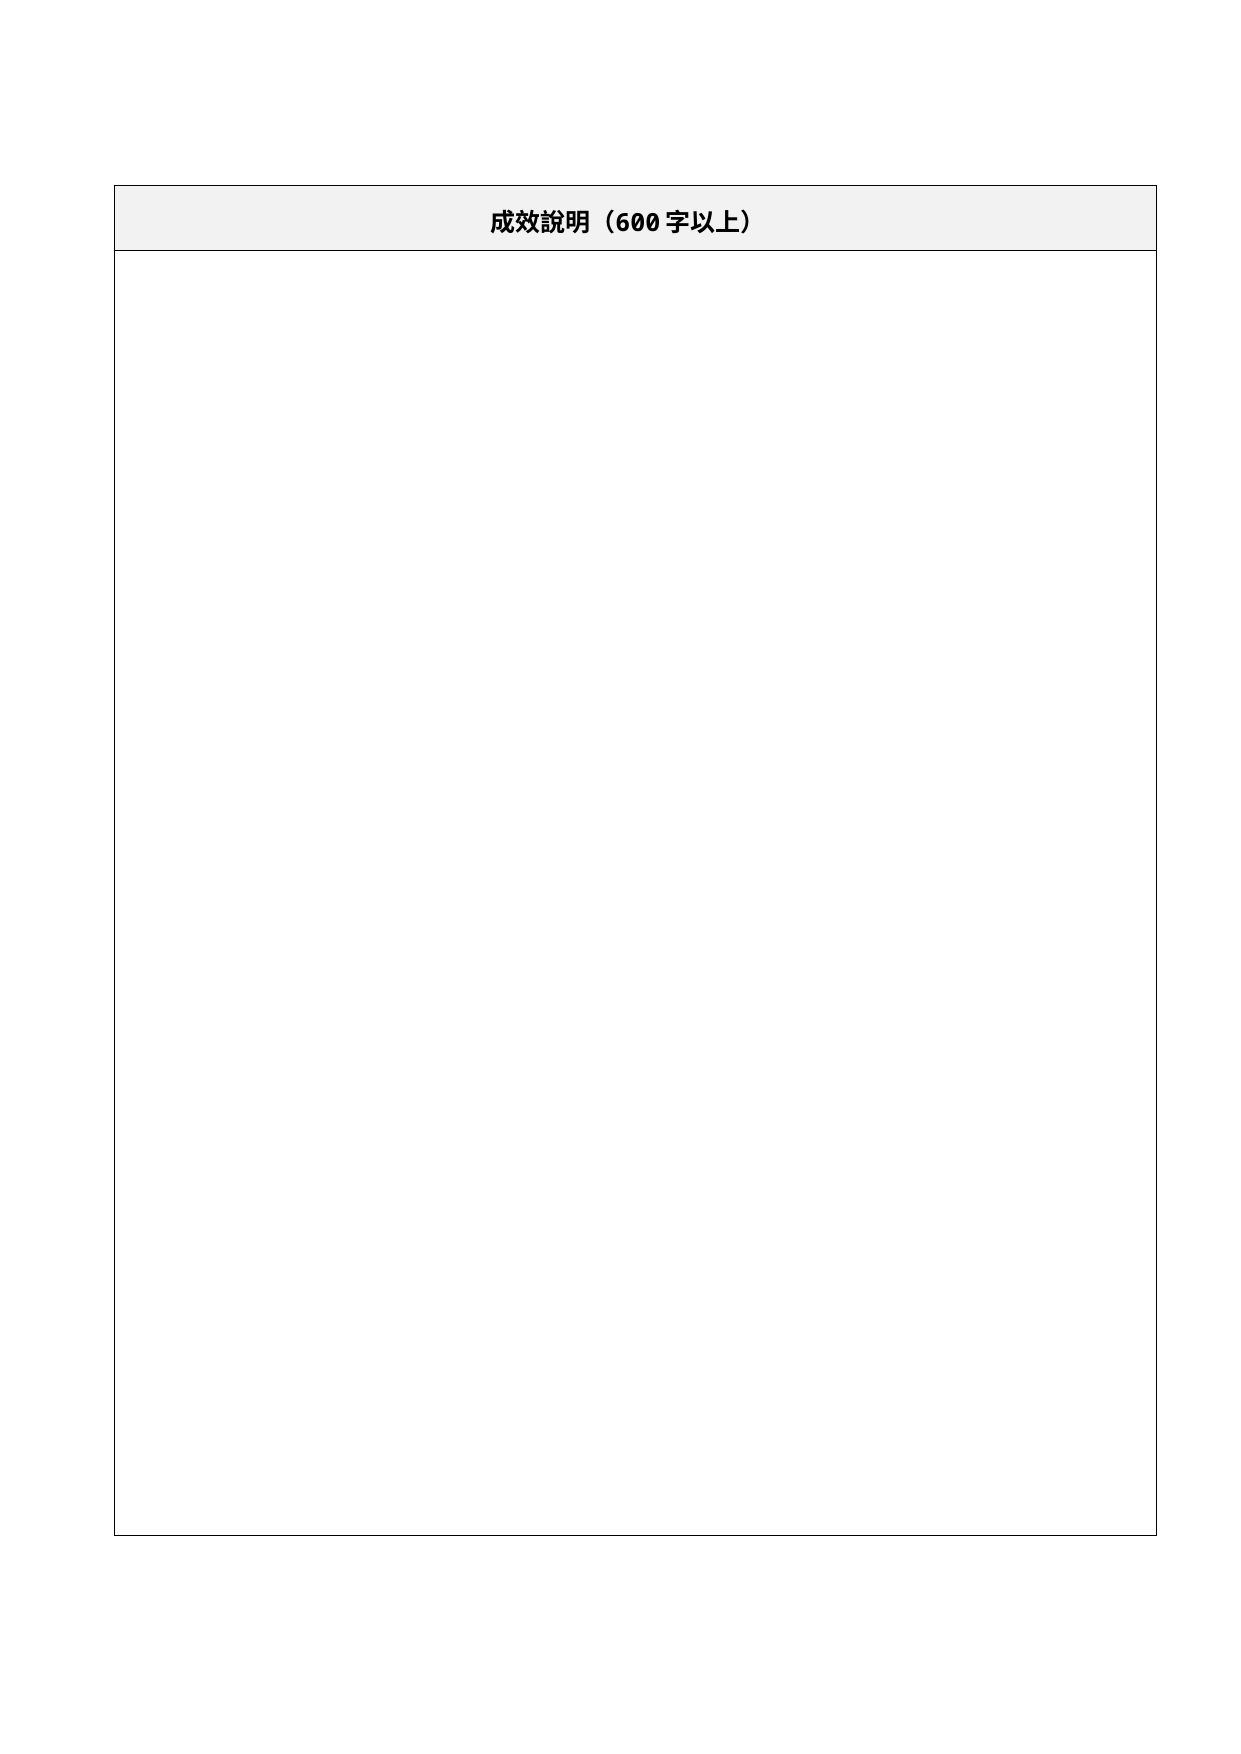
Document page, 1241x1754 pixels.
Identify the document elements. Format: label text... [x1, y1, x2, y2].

table_cell [115, 251, 1156, 1534]
table_header 成效說明（600字以上） [115, 186, 1156, 250]
